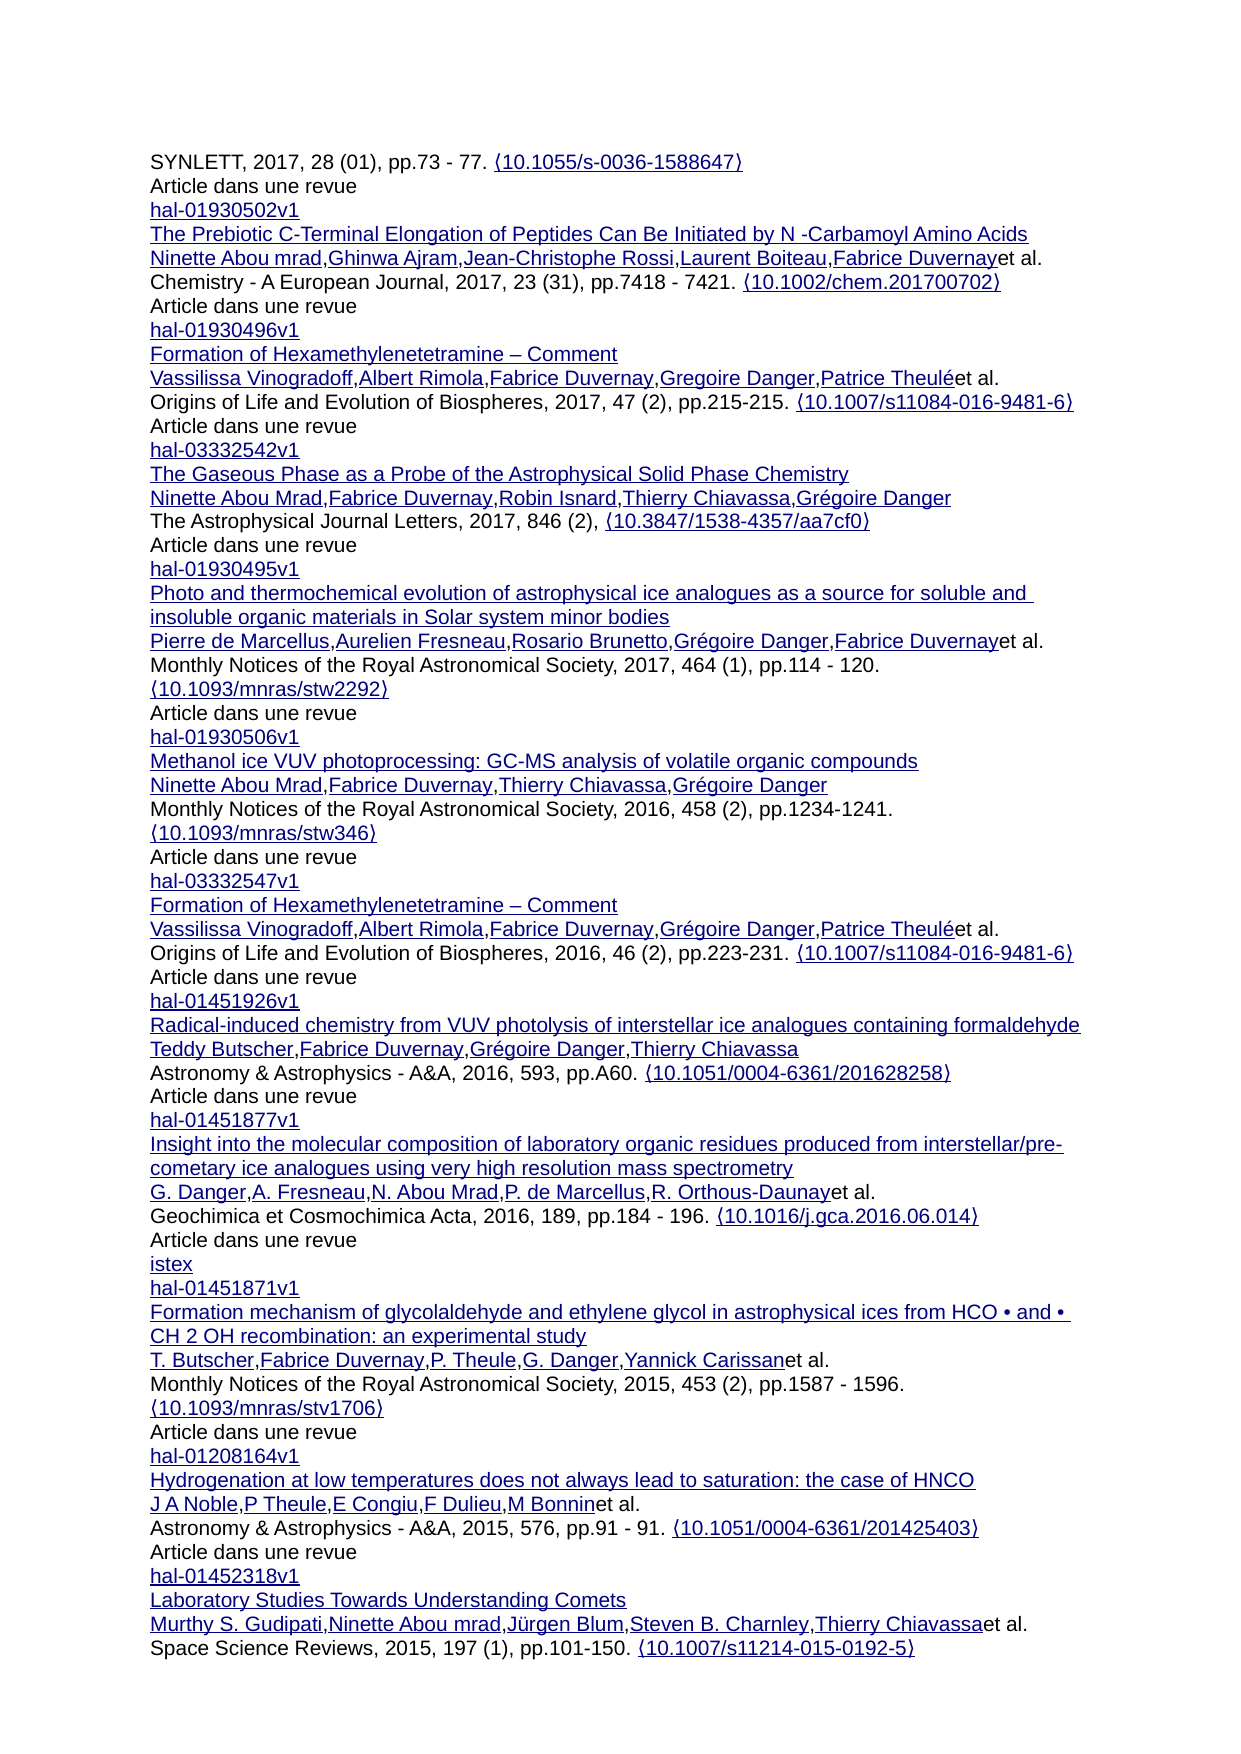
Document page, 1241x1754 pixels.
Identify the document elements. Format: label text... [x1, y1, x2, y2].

table_cell Hydrogenation at low temperatures does not always lead to saturation: the case of HNCO J A Noble,P Theule,E Congiu,F Dulieu,M Bonninet al. Astronomy & Astrophysics - A&A, 2015, 576, pp.91 - 91. ⟨10.1051/0004-6361/201425403⟩ Article dans une revue hal-01452318v1 [150, 1468, 1090, 1587]
table_cell The Prebiotic C-Terminal Elongation of Peptides Can Be Initiated by N -Carbamoyl Amino Acids Ninette Abou mrad,Ghinwa Ajram,Jean-Christophe Rossi,Laurent Boiteau,Fabrice Duvernayet al. Chemistry - A European Journal, 2017, 23 (31), pp.7418 - 7421. ⟨10.1002/chem.201700702⟩ Article dans une revue hal-01930496v1 [150, 222, 1090, 342]
table_cell SYNLETT, 2017, 28 (01), pp.73 - 77. ⟨10.1055/s-0036-1588647⟩ Article dans une revue hal-01930502v1 [150, 150, 1090, 222]
table_cell The Gaseous Phase as a Probe of the Astrophysical Solid Phase Chemistry Ninette Abou Mrad,Fabrice Duvernay,Robin Isnard,Thierry Chiavassa,Grégoire Danger The Astrophysical Journal Letters, 2017, 846 (2), ⟨10.3847/1538-4357/aa7cf0⟩ Article dans une revue hal-01930495v1 [150, 461, 1090, 581]
table_cell Laboratory Studies Towards Understanding Comets Murthy S. Gudipati,Ninette Abou mrad,Jürgen Blum,Steven B. Charnley,Thierry Chiavassaet al. Space Science Reviews, 2015, 197 (1), pp.101-150. ⟨10.1007/s11214-015-0192-5⟩ [150, 1588, 1090, 1659]
table_cell Photo and thermochemical evolution of astrophysical ice analogues as a source for soluble and insoluble organic materials in Solar system minor bodies Pierre de Marcellus,Aurelien Fresneau,Rosario Brunetto,Grégoire Danger,Fabrice Duvernayet al. Monthly Notices of the Royal Astronomical Society, 2017, 464 (1), pp.114 - 120. ⟨10.1093/mnras/stw2292⟩ Article dans une revue hal-01930506v1 [150, 581, 1090, 749]
table_cell Radical-induced chemistry from VUV photolysis of interstellar ice analogues containing formaldehyde Teddy Butscher,Fabrice Duvernay,Grégoire Danger,Thierry Chiavassa Astronomy & Astrophysics - A&A, 2016, 593, pp.A60. ⟨10.1051/0004-6361/201628258⟩ Article dans une revue hal-01451877v1 [150, 1013, 1090, 1132]
table_cell Formation mechanism of glycolaldehyde and ethylene glycol in astrophysical ices from HCO • and • CH 2 OH recombination: an experimental study T. Butscher,Fabrice Duvernay,P. Theule,G. Danger,Yannick Carissanet al. Monthly Notices of the Royal Astronomical Society, 2015, 453 (2), pp.1587 - 1596. ⟨10.1093/mnras/stv1706⟩ Article dans une revue hal-01208164v1 [150, 1300, 1090, 1468]
table_cell Formation of Hexamethylenetetramine – Comment Vassilissa Vinogradoff,Albert Rimola,Fabrice Duvernay,Grégoire Danger,Patrice Theuléet al. Origins of Life and Evolution of Biospheres, 2016, 46 (2), pp.223-231. ⟨10.1007/s11084-016-9481-6⟩ Article dans une revue hal-01451926v1 [150, 893, 1090, 1012]
table_cell Formation of Hexamethylenetetramine – Comment Vassilissa Vinogradoff,Albert Rimola,Fabrice Duvernay,Gregoire Danger,Patrice Theuléet al. Origins of Life and Evolution of Biospheres, 2017, 47 (2), pp.215-215. ⟨10.1007/s11084-016-9481-6⟩ Article dans une revue hal-03332542v1 [150, 342, 1090, 461]
table_cell Methanol ice VUV photoprocessing: GC-MS analysis of volatile organic compounds Ninette Abou Mrad,Fabrice Duvernay,Thierry Chiavassa,Grégoire Danger Monthly Notices of the Royal Astronomical Society, 2016, 458 (2), pp.1234-1241. ⟨10.1093/mnras/stw346⟩ Article dans une revue hal-03332547v1 [150, 749, 1090, 893]
table_cell Insight into the molecular composition of laboratory organic residues produced from interstellar/pre-cometary ice analogues using very high resolution mass spectrometry G. Danger,A. Fresneau,N. Abou Mrad,P. de Marcellus,R. Orthous-Daunayet al. Geochimica et Cosmochimica Acta, 2016, 189, pp.184 - 196. ⟨10.1016/j.gca.2016.06.014⟩ Article dans une revue istex hal-01451871v1 [150, 1132, 1090, 1300]
